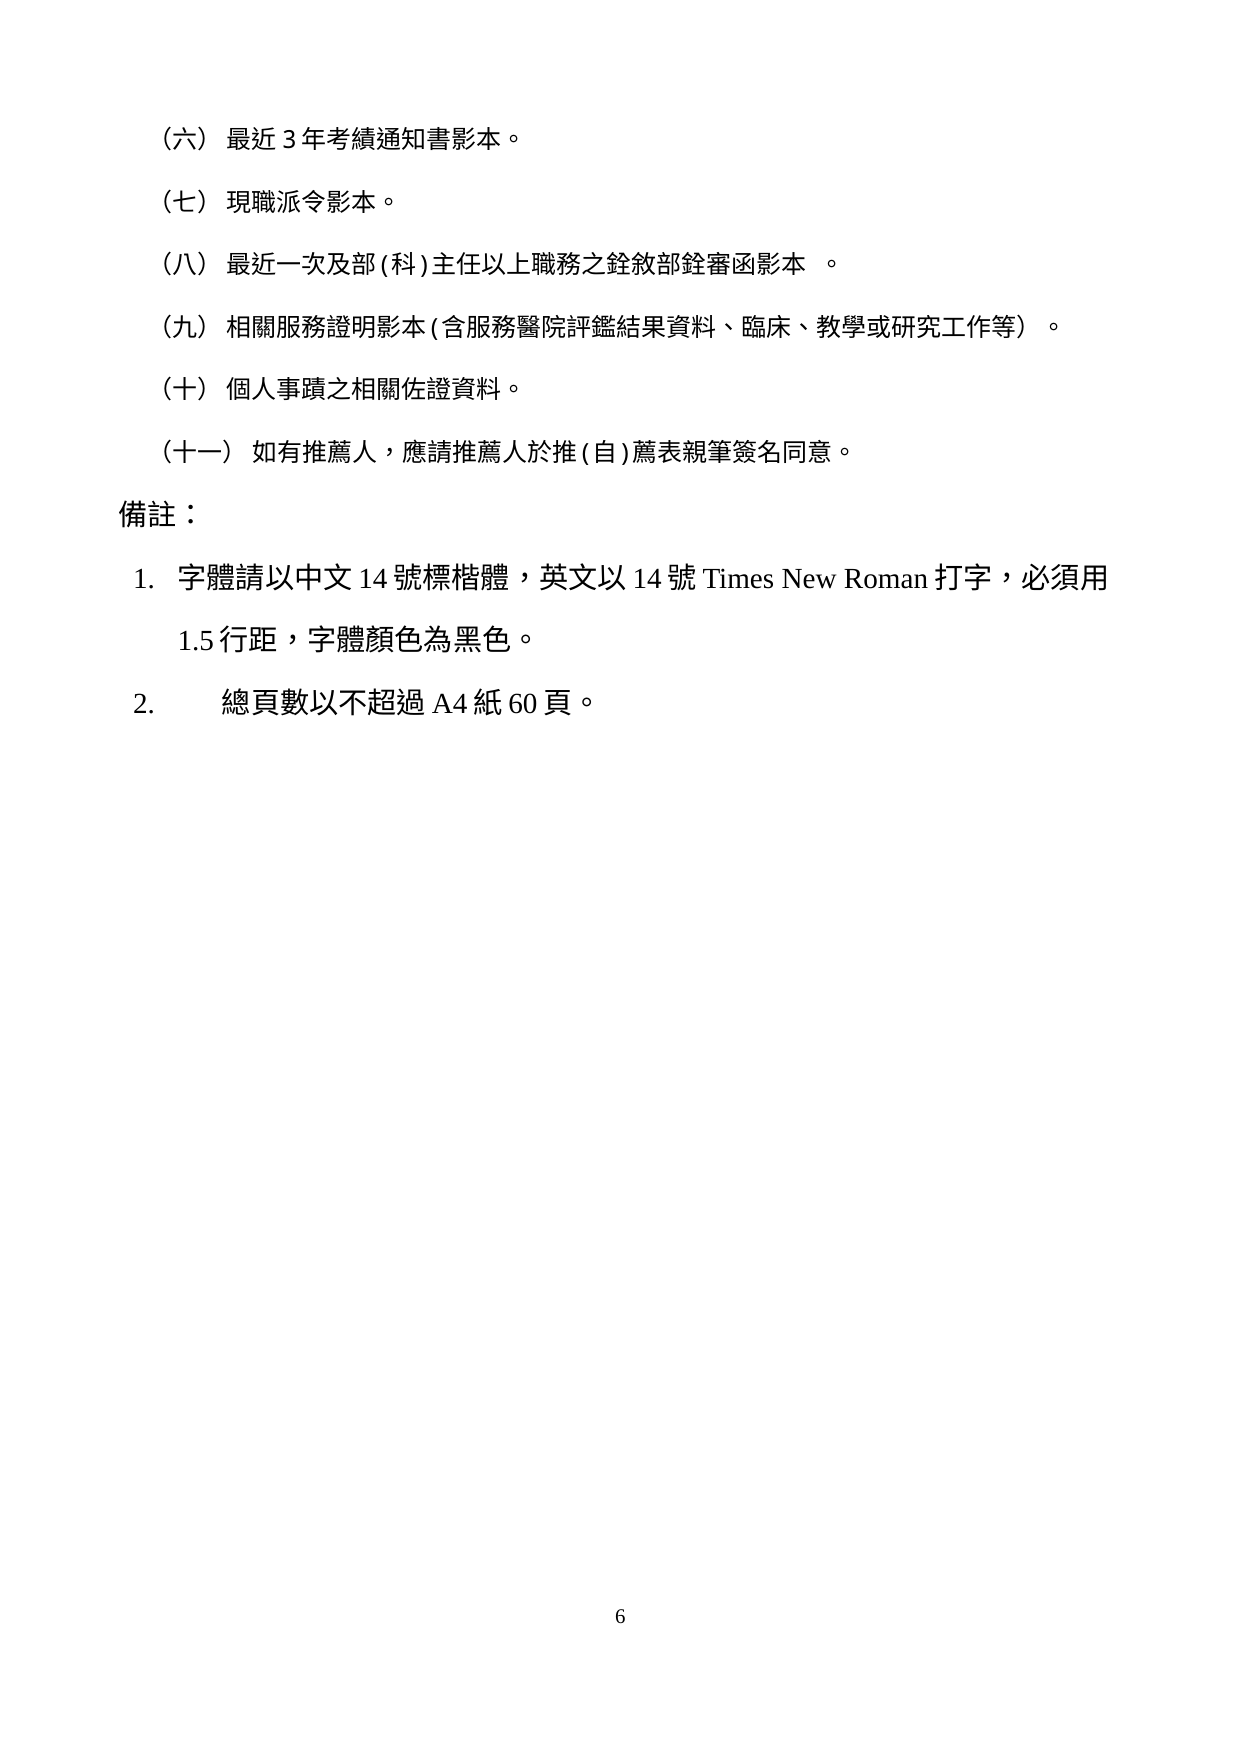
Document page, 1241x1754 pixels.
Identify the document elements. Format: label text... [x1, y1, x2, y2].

text （六） 最近3年考績通知書影本。 [148, 96, 1122, 159]
list 總頁數以不超過A4紙60頁。 [133, 659, 1122, 721]
text （九） 相關服務證明影本(含服務醫院評鑑結果資料、臨床、教學或研究工作等）。 [148, 284, 1122, 346]
text （十） 個人事蹟之相關佐證資料。 [148, 346, 1122, 409]
list 字體請以中文14號標楷體，英文以14號Times New Roman打字，必須用1.5行距，字體顏色為黑色。 [133, 534, 1122, 659]
text （七） 現職派令影本。 [148, 159, 1122, 221]
text 備註： [118, 471, 1122, 534]
text （十一） 如有推薦人，應請推薦人於推(自)薦表親筆簽名同意。 [148, 409, 1122, 471]
text （八） 最近一次及部(科)主任以上職務之銓敘部銓審函影本 。 [148, 221, 1122, 284]
